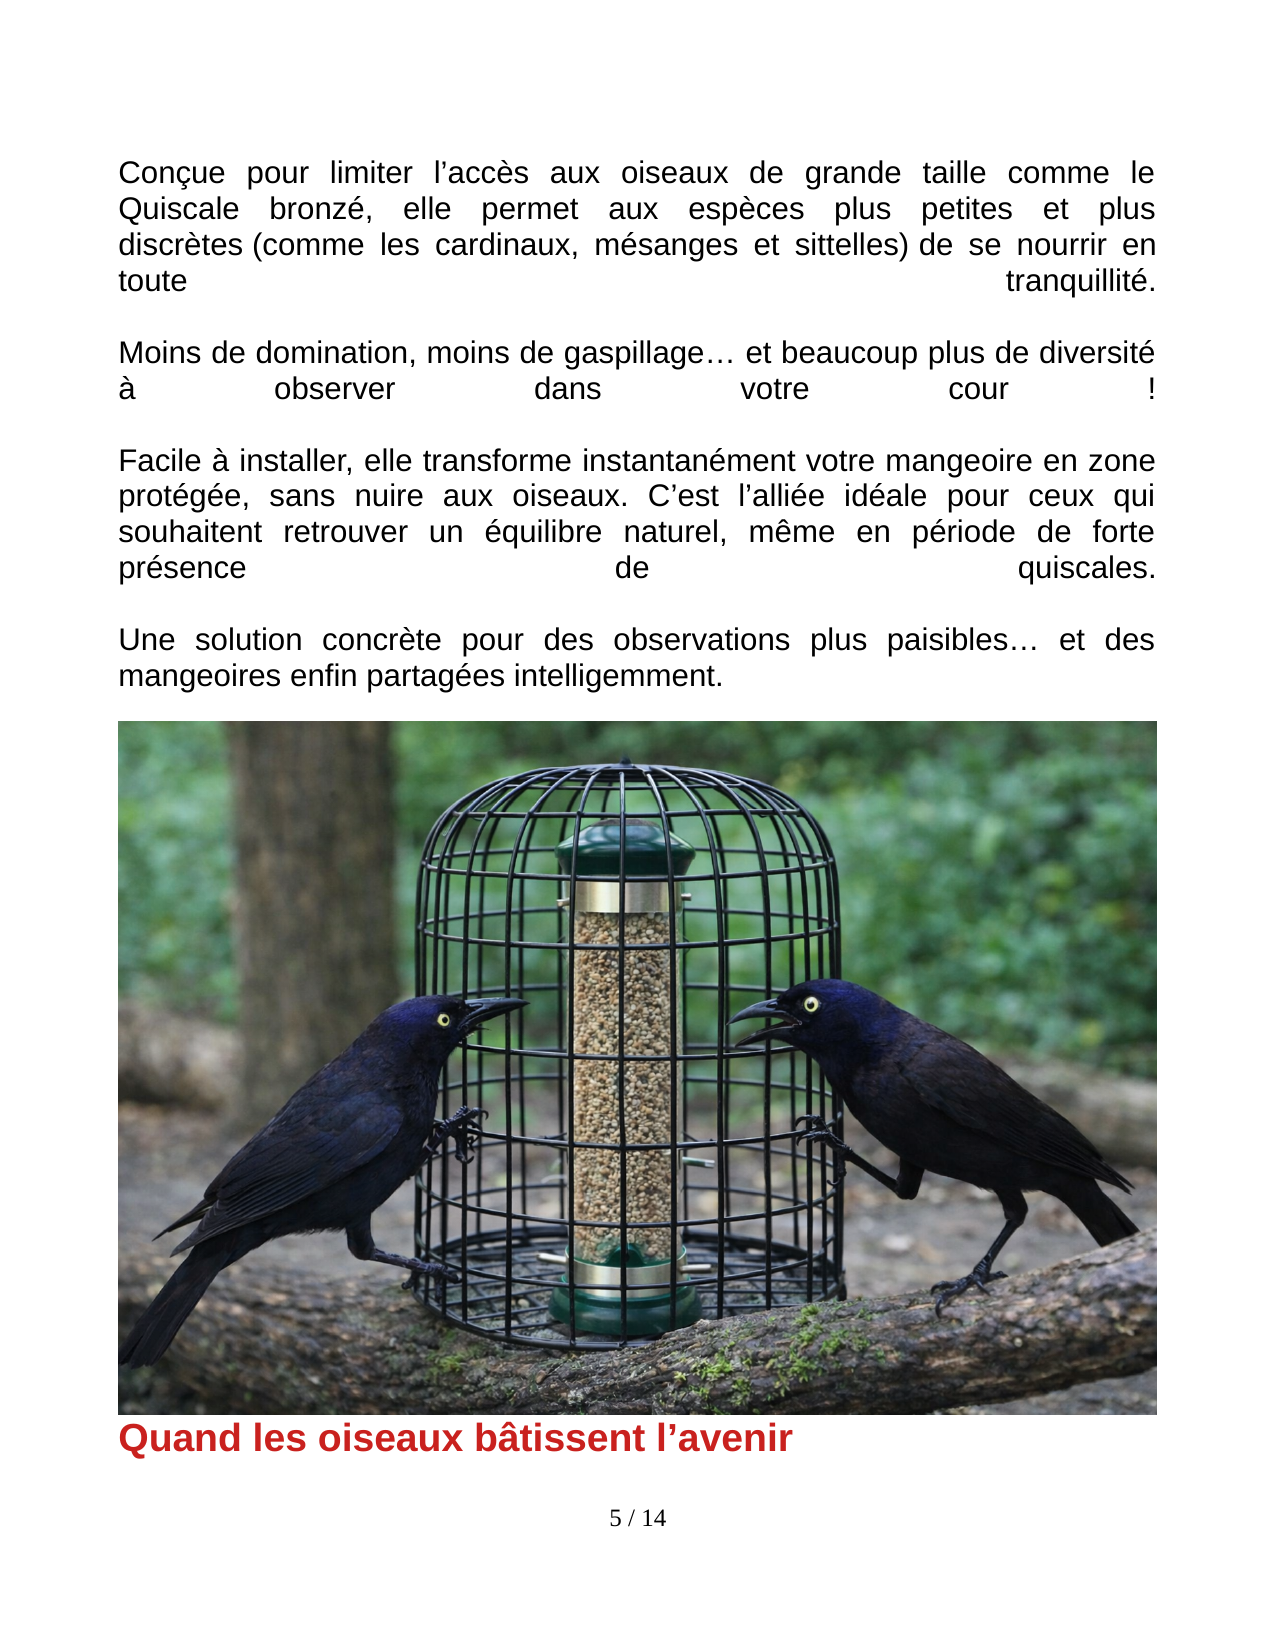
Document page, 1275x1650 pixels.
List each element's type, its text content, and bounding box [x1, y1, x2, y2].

text Quand les oiseaux bâtissent l’avenir [118, 1415, 1157, 1459]
picture [118, 721, 1157, 1415]
text Conçue pour limiter l’accès aux oiseaux de grande taille comme le Quiscale bronzé, elle permet aux espèces plus petites et plus discrètes (comme les cardinaux, mésanges et sittelles) de se nourrir en toute tranquillité. Moins de domination, moins de gaspillage… et beaucoup plus de diversité à observer dans votre cour ! Facile à installer, elle transforme instantanément votre mangeoire en zone protégée, sans nuire aux oiseaux. C’est l’alliée idéale pour ceux qui souhaitent retrouver un équilibre naturel, même en période de forte présence de quiscales. Une solution concrète pour des observations plus paisibles… et des mangeoires enfin partagées intelligemment. [118, 118, 1157, 693]
